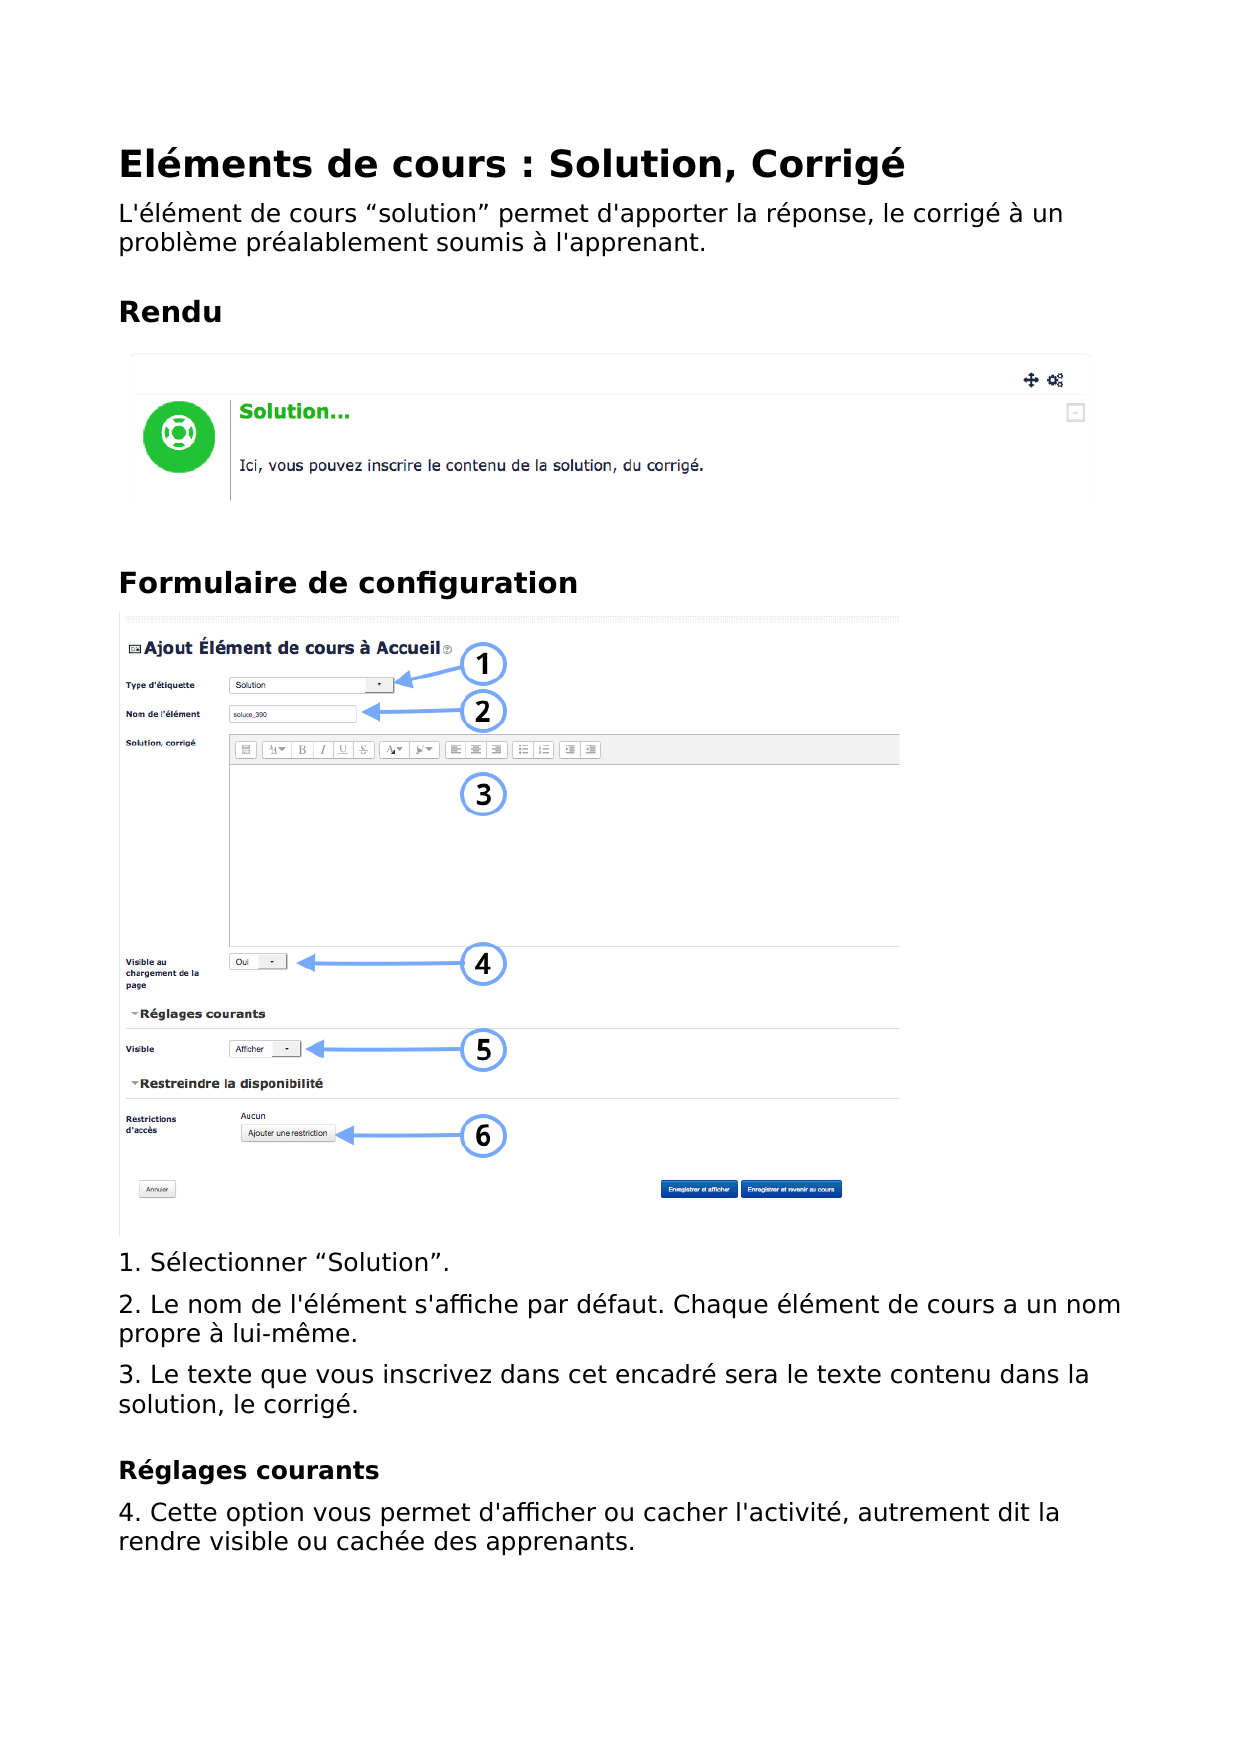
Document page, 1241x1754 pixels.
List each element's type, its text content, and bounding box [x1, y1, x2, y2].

picture [118, 612, 900, 1236]
text 4. Cette option vous permet d'afficher ou cacher l'activité, autrement dit la rendre visible ou cachée des apprenants. [118, 1498, 1122, 1556]
subtitle Rendu [118, 295, 1122, 329]
text 2. Le nom de l'élément s'affiche par défaut. Chaque élément de cours a un nom propre à lui-même. [118, 1290, 1122, 1348]
text 3. Le texte que vous inscrivez dans cet encadré sera le texte contenu dans la solution, le corrigé. [118, 1361, 1122, 1419]
subtitle Réglages courants [118, 1456, 1122, 1486]
subtitle Formulaire de configuration [118, 566, 1122, 600]
text L'élément de cours “solution” permet d'apporter la réponse, le corrigé à un problème préalablement soumis à l'apprenant. [118, 199, 1122, 258]
text 1. Sélectionner “Solution”. [118, 1248, 1122, 1277]
subtitle Eléments de cours : Solution, Corrigé [118, 143, 1122, 187]
picture [118, 341, 1123, 529]
